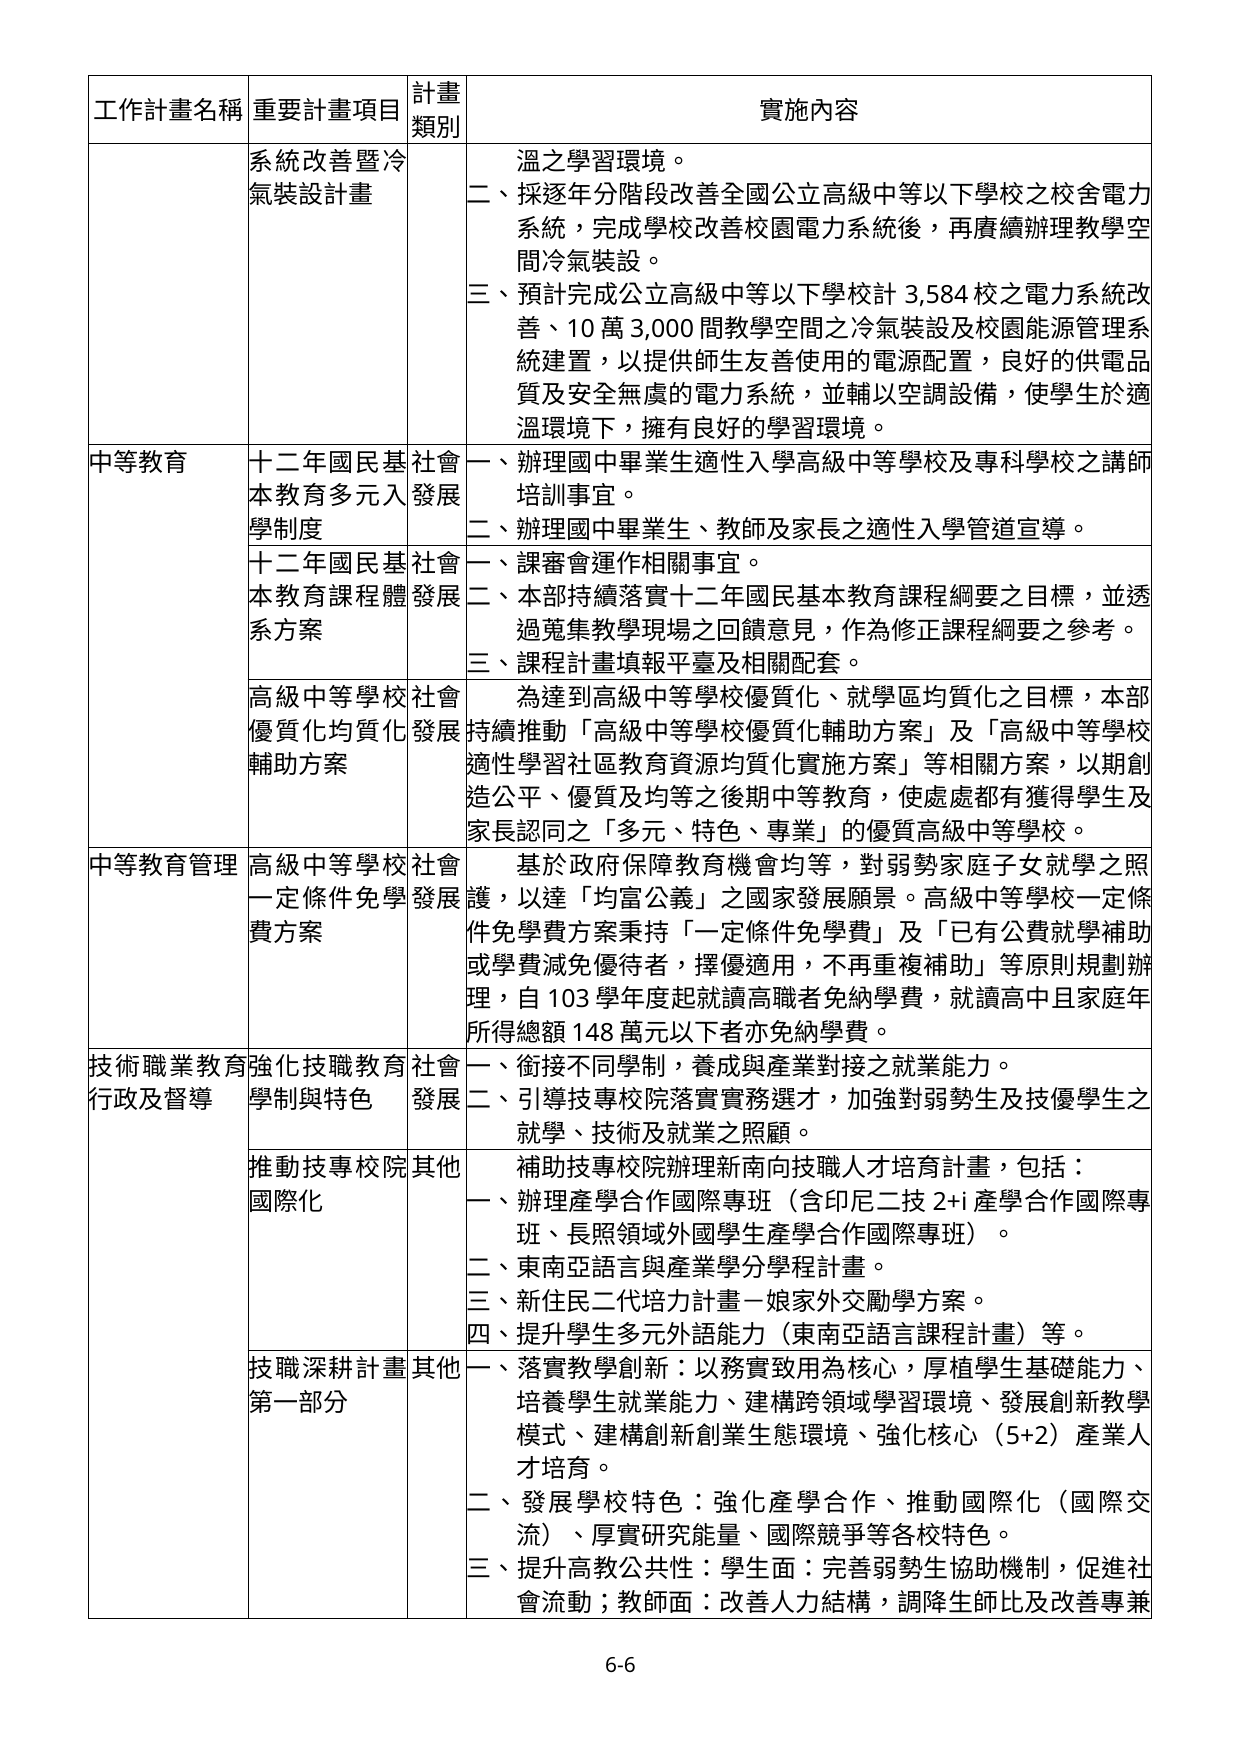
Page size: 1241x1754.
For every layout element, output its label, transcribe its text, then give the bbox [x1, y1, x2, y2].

table_cell 其他 [408, 1150, 466, 1350]
table_cell 社會發展 [408, 546, 466, 679]
table_cell 社會發展 [408, 848, 466, 1048]
table_cell [89, 144, 248, 444]
table_cell 十二年國民基本教育多元入學制度 [249, 445, 407, 545]
table_cell 為達到高級中等學校優質化、就學區均質化之目標，本部持續推動「高級中等學校優質化輔助方案」及「高級中等學校適性學習社區教育資源均質化實施方案」等相關方案，以期創造公平、優質及均等之後期中等教育，使處處都有獲得學生及家長認同之「多元、特色、專業」的優質高級中等學校。 [467, 680, 1151, 847]
table_header 實施內容 [467, 76, 1151, 143]
table_cell 社會發展 [408, 680, 466, 847]
table_cell 社會發展 [408, 445, 466, 545]
table_cell 十二年國民基本教育課程體系方案 [249, 546, 407, 679]
table_cell 一、辦理國中畢業生適性入學高級中等學校及專科學校之講師培訓事宜。 二、辦理國中畢業生、教師及家長之適性入學管道宣導。 [467, 445, 1151, 545]
table_cell 其他 [408, 1351, 466, 1618]
table_header 工作計畫名稱 [89, 76, 248, 143]
table_cell 強化技職教育學制與特色 [249, 1049, 407, 1149]
table_cell 高級中等學校優質化均質化輔助方案 [249, 680, 407, 847]
table_cell 一、銜接不同學制，養成與產業對接之就業能力。 二、引導技專校院落實實務選才，加強對弱勢生及技優學生之就學、技術及就業之照顧。 [467, 1049, 1151, 1149]
table_cell 中等教育 [89, 445, 248, 847]
table_cell 高級中等學校一定條件免學費方案 [249, 848, 407, 1048]
table_cell 補助技專校院辦理新南向技職人才培育計畫，包括： 一、辦理產學合作國際專班（含印尼二技2+i產學合作國際專班、長照領域外國學生產學合作國際專班）。 二、東南亞語言與產業學分學程計畫。 三、新住民二代培力計畫－娘家外交勵學方案。 四、提升學生多元外語能力（東南亞語言課程計畫）等。 [467, 1150, 1151, 1350]
table_cell 一、落實教學創新：以務實致用為核心，厚植學生基礎能力、培養學生就業能力、建構跨領域學習環境、發展創新教學模式、建構創新創業生態環境、強化核心（5+2）產業人才培育。 二、發展學校特色：強化產學合作、推動國際化（國際交流）、厚實研究能量、國際競爭等各校特色。 三、提升高教公共性：學生面：完善弱勢生協助機制，促進社會流動；教師面：改善人力結構，調降生師比及改善專兼 [467, 1351, 1151, 1618]
table_header 計畫類別 [408, 76, 466, 143]
table_cell 溫之學習環境。 二、採逐年分階段改善全國公立高級中等以下學校之校舍電力系統，完成學校改善校園電力系統後，再賡續辦理教學空間冷氣裝設。 三、預計完成公立高級中等以下學校計3,584校之電力系統改善、10萬3,000間教學空間之冷氣裝設及校園能源管理系統建置，以提供師生友善使用的電源配置，良好的供電品質及安全無虞的電力系統，並輔以空調設備，使學生於適溫環境下，擁有良好的學習環境。 [467, 144, 1151, 444]
table_cell 社會發展 [408, 1049, 466, 1149]
table_cell 技術職業教育行政及督導 [89, 1049, 248, 1618]
table_cell 中等教育管理 [89, 848, 248, 1048]
table_cell 基於政府保障教育機會均等，對弱勢家庭子女就學之照護，以達「均富公義」之國家發展願景。高級中等學校一定條件免學費方案秉持「一定條件免學費」及「已有公費就學補助或學費減免優待者，擇優適用，不再重複補助」等原則規劃辦理，自103學年度起就讀高職者免納學費，就讀高中且家庭年所得總額148萬元以下者亦免納學費。 [467, 848, 1151, 1048]
table_cell [408, 144, 466, 444]
table_cell 系統改善暨冷氣裝設計畫 [249, 144, 407, 444]
table_cell 推動技專校院國際化 [249, 1150, 407, 1350]
table_cell 技職深耕計畫第一部分 [249, 1351, 407, 1618]
table_header 重要計畫項目 [249, 76, 407, 143]
table_cell 一、課審會運作相關事宜。 二、本部持續落實十二年國民基本教育課程綱要之目標，並透過蒐集教學現場之回饋意見，作為修正課程綱要之參考。 三、課程計畫填報平臺及相關配套。 [467, 546, 1151, 679]
